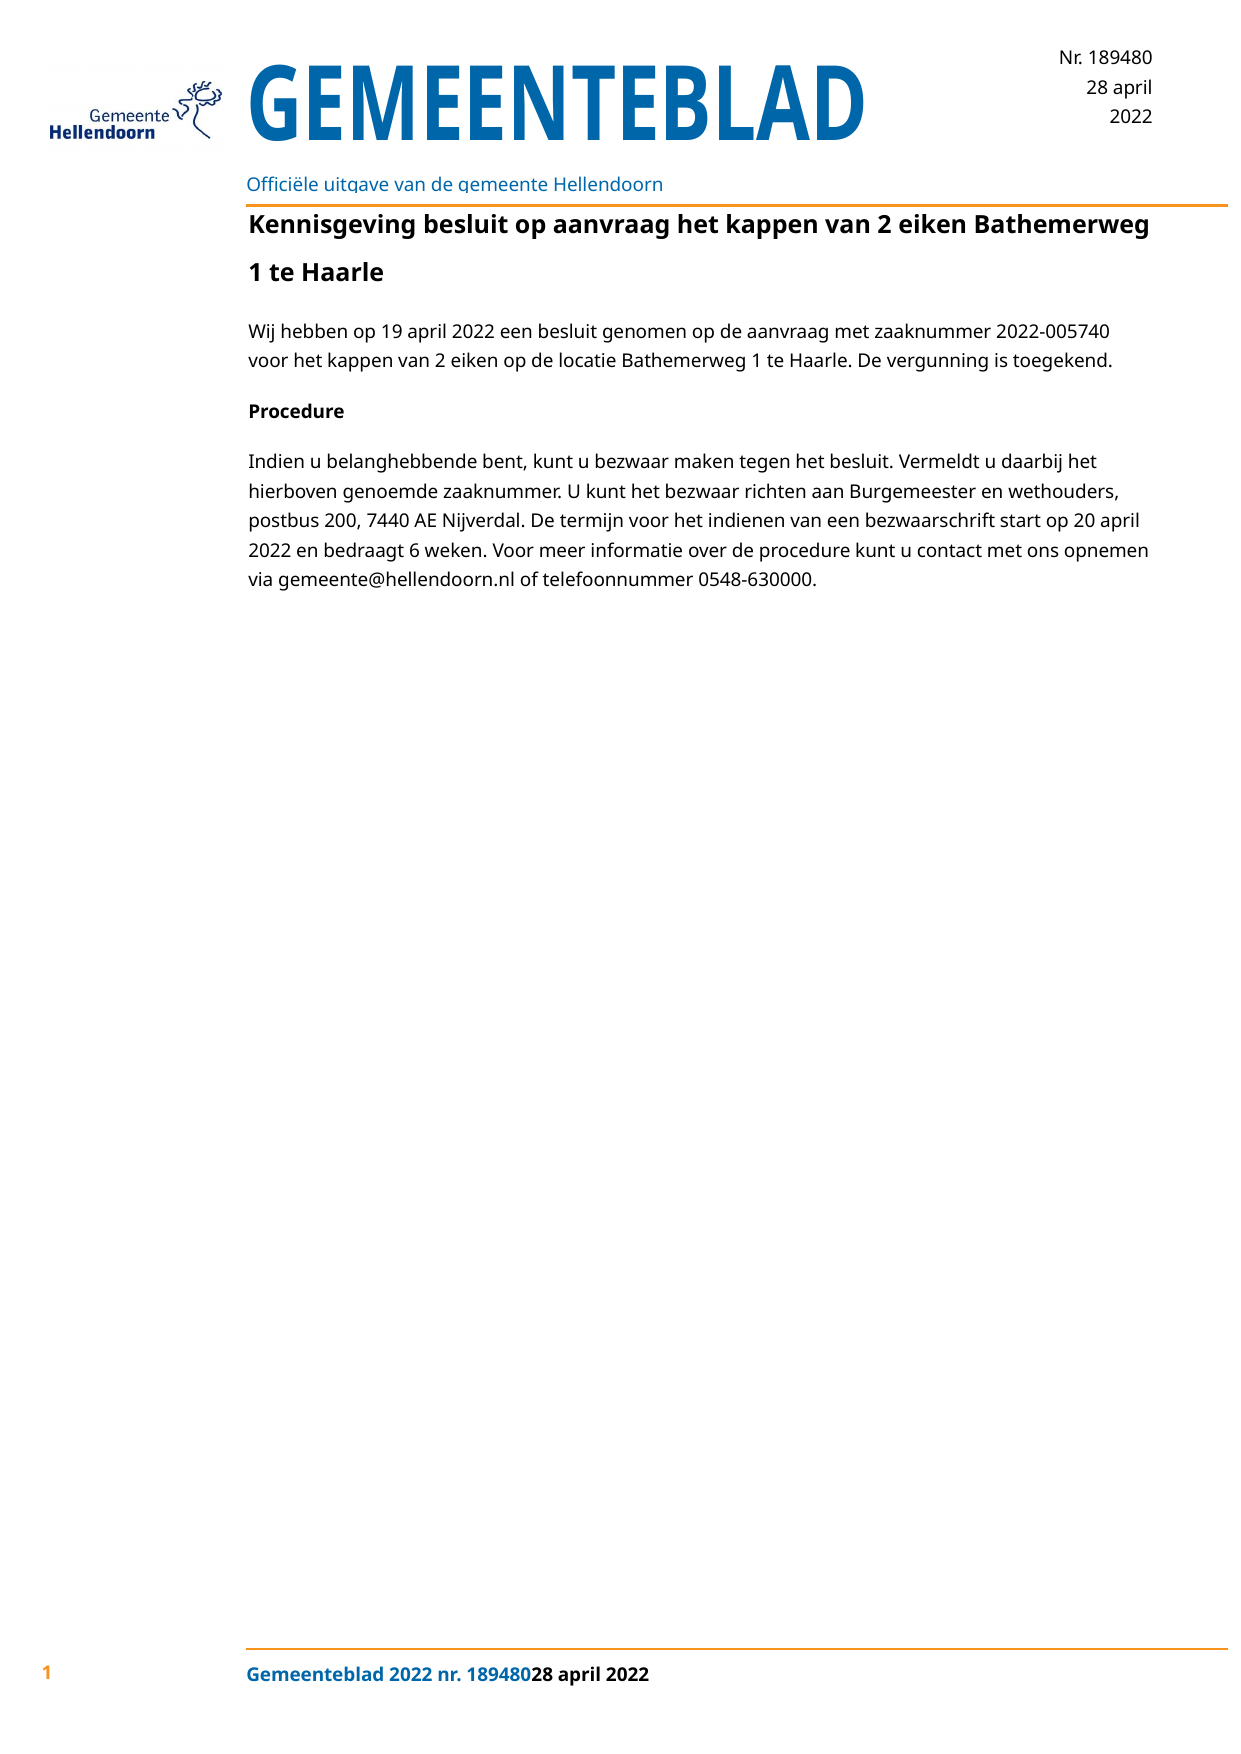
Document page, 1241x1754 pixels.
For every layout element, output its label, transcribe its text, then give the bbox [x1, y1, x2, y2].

text Wij hebben op 19 april 2022 een besluit genomen op de aanvraag met zaaknummer 2022-005740 voor het kappen van 2 eiken op de locatie Bathemerweg 1 te Haarle. De vergunning is toegekend. [248, 318, 1152, 373]
picture [41, 47, 231, 172]
text Indien u belanghebbende bent, kunt u bezwaar maken tegen het besluit. Vermeldt u daarbij het hierboven genoemde zaaknummer. U kunt het bezwaar richten aan Burgemeester en wethouders, postbus 200, 7440 AE Nijverdal. De termijn voor het indienen van een bezwaarschrift start op 20 april 2022 en bedraagt 6 weken. Voor meer informatie over de procedure kunt u contact met ons opnemen via gemeente@hellendoorn.nl of telefoonnummer 0548-630000. [248, 448, 1152, 592]
text Kennisgeving besluit op aanvraag het kappen van 2 eiken Bathemerweg 1 te Haarle [248, 207, 1152, 288]
text Procedure [248, 398, 1152, 424]
